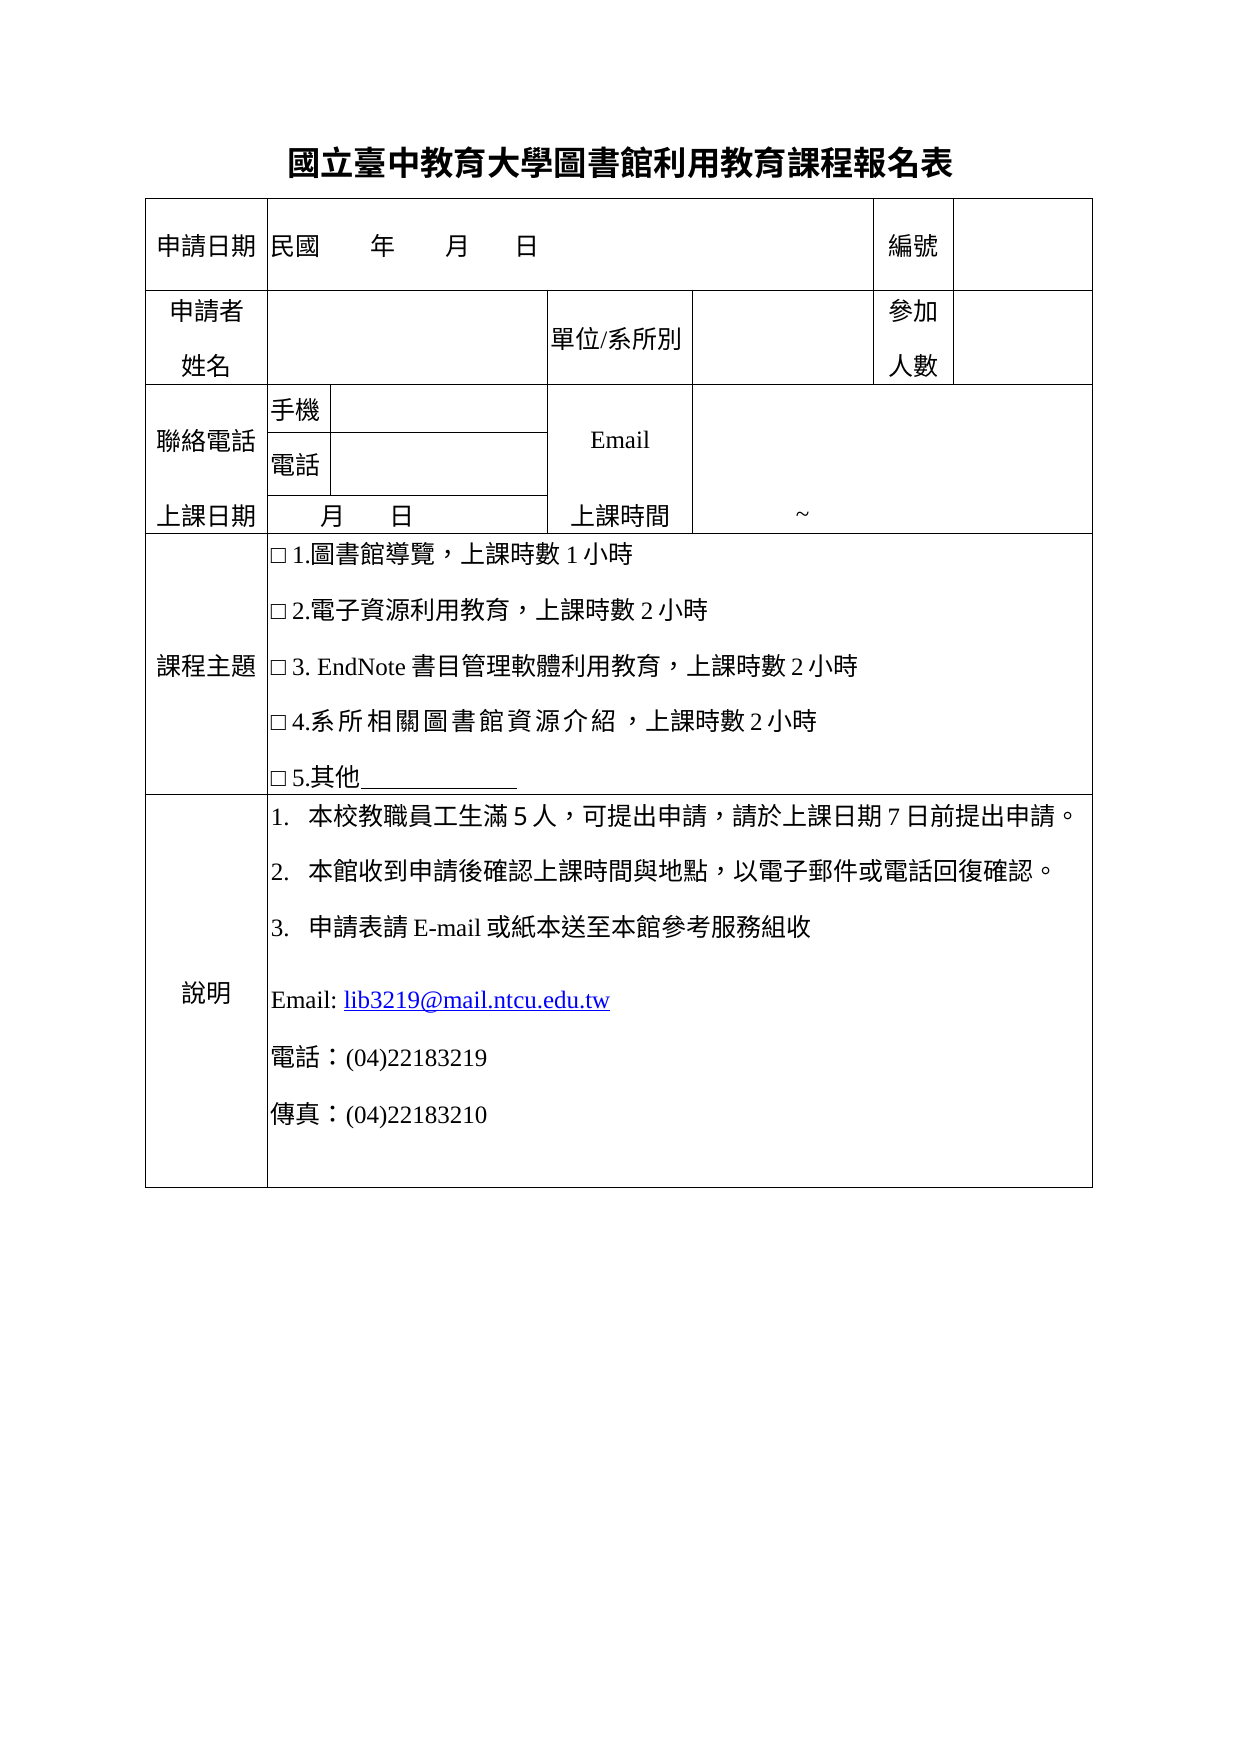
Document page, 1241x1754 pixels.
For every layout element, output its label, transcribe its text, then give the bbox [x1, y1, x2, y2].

table_cell [268, 291, 547, 384]
table_cell [331, 433, 547, 495]
table_header [954, 199, 1092, 289]
table_cell Email [548, 385, 692, 495]
table_cell 上課時間 [548, 495, 692, 533]
table_header 編號 [874, 199, 953, 289]
table_cell ~ [693, 495, 1092, 533]
table_header 申請日期 [146, 199, 267, 289]
table_cell 上課日期 [146, 495, 267, 533]
table_cell [693, 385, 1092, 495]
table_cell [954, 291, 1092, 384]
table_cell 申請者 姓名 [146, 291, 267, 384]
table_cell 課程主題 [146, 534, 267, 794]
table_cell [331, 385, 547, 432]
table_cell [693, 291, 873, 384]
table_cell 單位/系所別 [548, 291, 692, 384]
table_cell 本校教職員工生滿5人，可提出申請，請於上課日期7日前提出申請。 本館收到申請後確認上課時間與地點，以電子郵件或電話回復確認。 申請表請E-mail或紙本送至本館參考服務組收 Email: lib3219@mail.ntcu.edu.tw 電話：(04)22183219 傳真：(04)22183210 [268, 795, 1092, 1187]
table_cell 手機 [268, 385, 330, 432]
table_cell 說明 [146, 795, 267, 1187]
table_cell □ 1.圖書館導覽，上課時數1小時 □ 2.電子資源利用教育，上課時數2小時 □ 3. EndNote書目管理軟體利用教育，上課時數2小時 □ 4.系所相關圖書館資源介紹，上課時數2小時 □ 5.其他 [268, 534, 1092, 794]
table_cell 月 日 [268, 496, 547, 533]
text 國立臺中教育大學圖書館利用教育課程報名表 [148, 123, 1092, 198]
table_header 民國 年 月 日 [268, 199, 873, 289]
table_cell 參加 人數 [874, 291, 953, 384]
table_cell 聯絡電話 [146, 385, 267, 495]
table_cell 電話 [268, 433, 330, 495]
